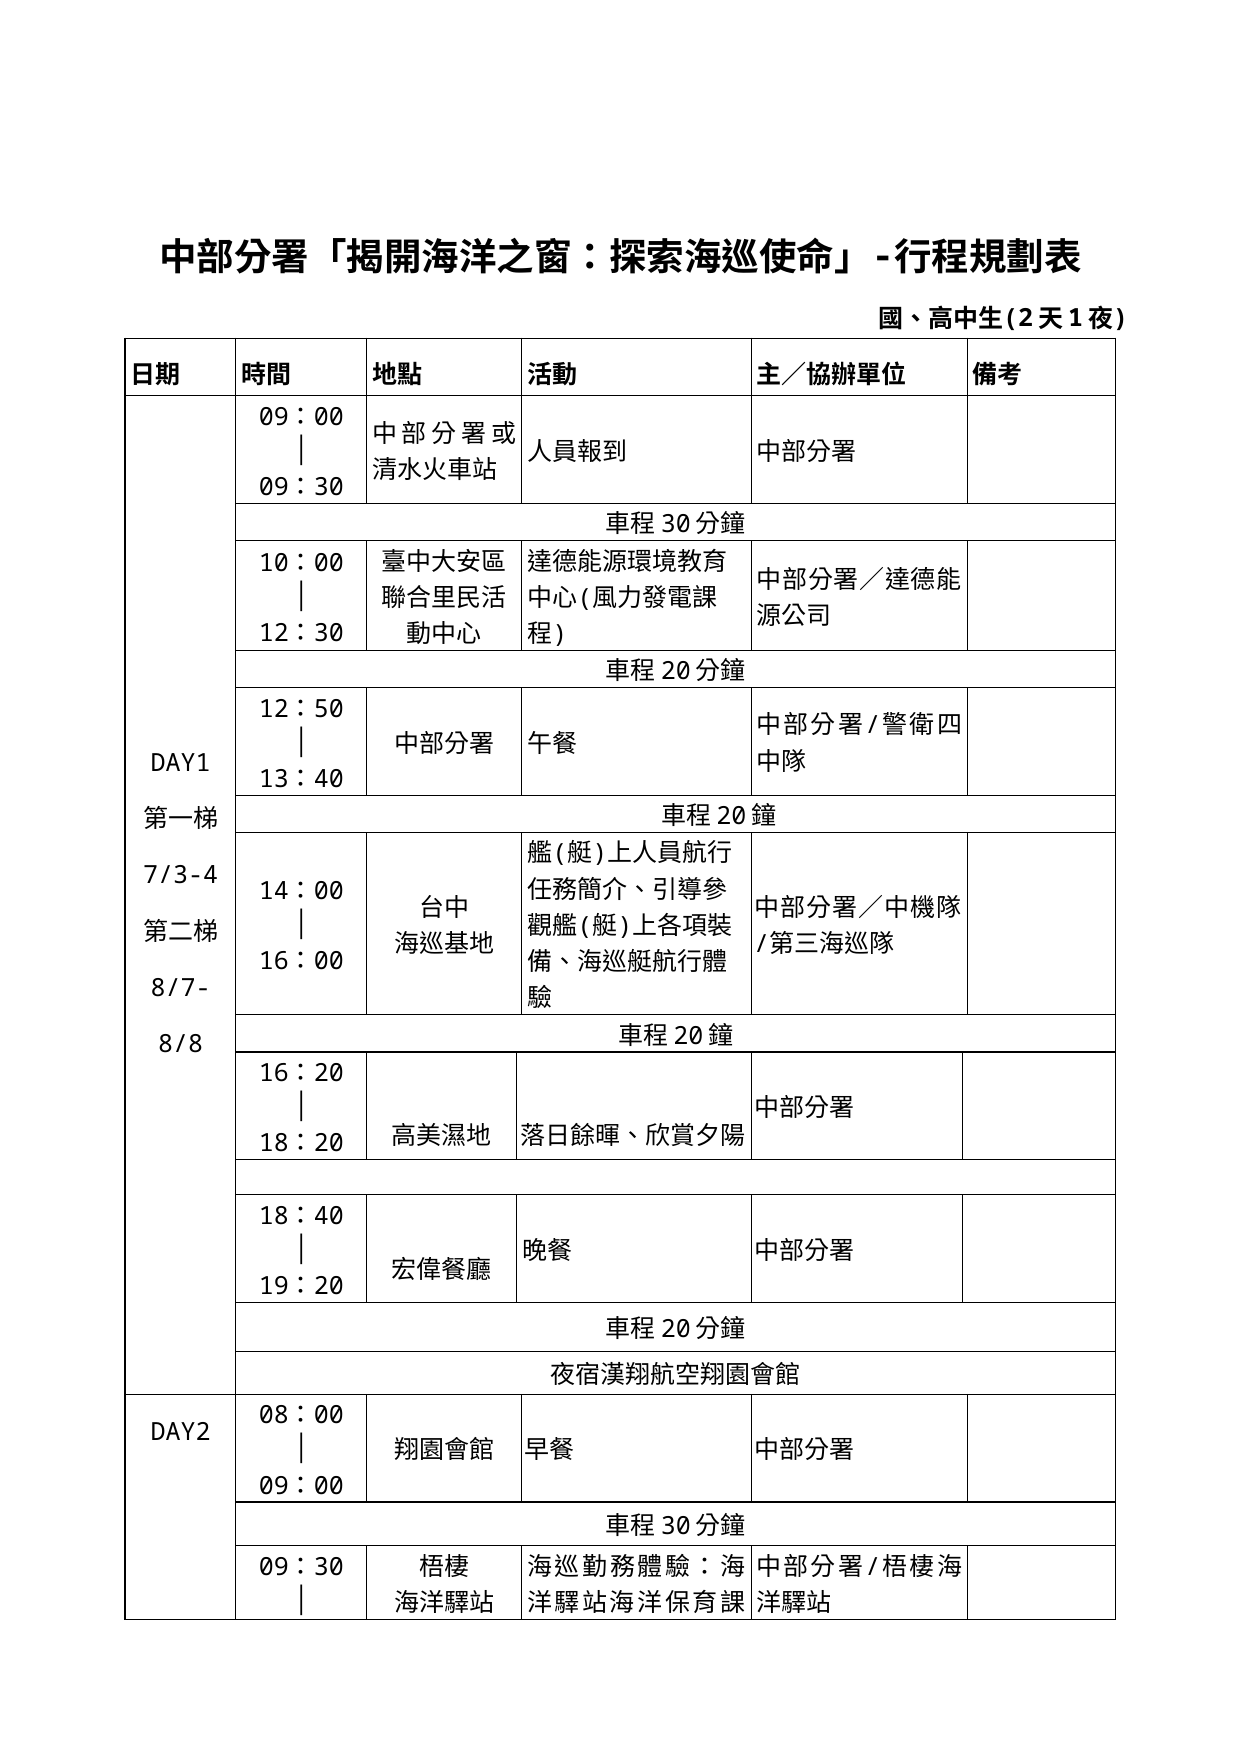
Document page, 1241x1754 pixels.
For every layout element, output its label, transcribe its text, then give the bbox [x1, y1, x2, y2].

table_cell 翔園會館 [367, 1395, 521, 1501]
table_cell 車程30分鐘 [236, 504, 1115, 540]
table_cell 早餐 [522, 1395, 751, 1501]
table_header 地點 [367, 339, 521, 395]
table_cell 08：00 │ 09：00 [236, 1395, 366, 1501]
table_cell 高美濕地 [367, 1053, 516, 1159]
table_header 日期 [126, 339, 235, 395]
table_cell [968, 688, 1115, 794]
table_cell [968, 833, 1115, 1014]
table_cell 台中 海巡基地 [367, 833, 521, 1014]
table_cell 中部分署／達德能源公司 [752, 541, 967, 650]
table_cell 中部分署/梧棲海洋驛站 [752, 1546, 967, 1619]
table_header 備考 [968, 339, 1115, 395]
table_cell [236, 1160, 1115, 1194]
table_cell 14：00 │ 16：00 [236, 833, 366, 1014]
table_cell [963, 1053, 1115, 1159]
table_cell 車程20分鐘 [236, 651, 1115, 687]
text 國、高中生(2天1夜) [112, 275, 1128, 338]
table_cell 海巡勤務體驗：海洋驛站海洋保育課 [522, 1546, 751, 1619]
table_cell 中部分署 [752, 1053, 962, 1159]
table_cell 宏偉餐廳 [367, 1195, 516, 1302]
table_cell 艦(艇)上人員航行任務簡介、引導參觀艦(艇)上各項裝備、海巡艇航行體驗 [522, 833, 751, 1014]
table_cell 18：40 │ 19：20 [236, 1195, 366, 1302]
table_cell [963, 1195, 1115, 1302]
table_cell 夜宿漢翔航空翔園會館 [236, 1352, 1115, 1394]
table_cell 晚餐 [517, 1195, 751, 1302]
table_cell DAY1 第一梯7/3-4 第二梯8/7-8/8 [126, 396, 235, 1394]
table_header 主／協辦單位 [752, 339, 967, 395]
table_cell 車程20鐘 [236, 1015, 1115, 1051]
table_cell 中部分署或清水火車站 [367, 396, 521, 503]
table_cell 16：20 │ 18：20 [236, 1053, 366, 1159]
table_cell 車程20鐘 [236, 796, 1115, 832]
table_cell 中部分署／中機隊/第三海巡隊 [752, 833, 967, 1014]
table_cell 車程20分鐘 [236, 1303, 1115, 1351]
table_header 活動 [522, 339, 751, 395]
table_cell 臺中大安區聯合里民活動中心 [367, 541, 521, 650]
table_cell [968, 1546, 1115, 1619]
table_cell 梧棲 海洋驛站 [367, 1546, 521, 1619]
table_cell 12：50 │ 13：40 [236, 688, 366, 794]
table_cell 10：00 │ 12：30 [236, 541, 366, 650]
table_cell 09：30 │ [236, 1546, 366, 1619]
table_cell 落日餘暉、欣賞夕陽 [517, 1053, 751, 1159]
table_cell 中部分署 [367, 688, 521, 794]
table_cell 車程30分鐘 [236, 1503, 1115, 1545]
table_cell [968, 1395, 1115, 1501]
table_cell [968, 541, 1115, 650]
table_cell DAY2 [126, 1395, 235, 1619]
table_cell 午餐 [522, 688, 751, 794]
table_cell 人員報到 [522, 396, 751, 503]
table_cell 中部分署 [752, 1395, 967, 1501]
table_cell 中部分署/警衛四中隊 [752, 688, 967, 794]
table_cell 中部分署 [752, 396, 967, 503]
text 中部分署「揭開海洋之窗：探索海巡使命」-行程規劃表 [112, 213, 1128, 275]
table_cell 達德能源環境教育中心(風力發電課程) [522, 541, 751, 650]
table_cell 09：00 │ 09：30 [236, 396, 366, 503]
table_header 時間 [236, 339, 366, 395]
table_cell 中部分署 [752, 1195, 962, 1302]
table_cell [968, 396, 1115, 503]
